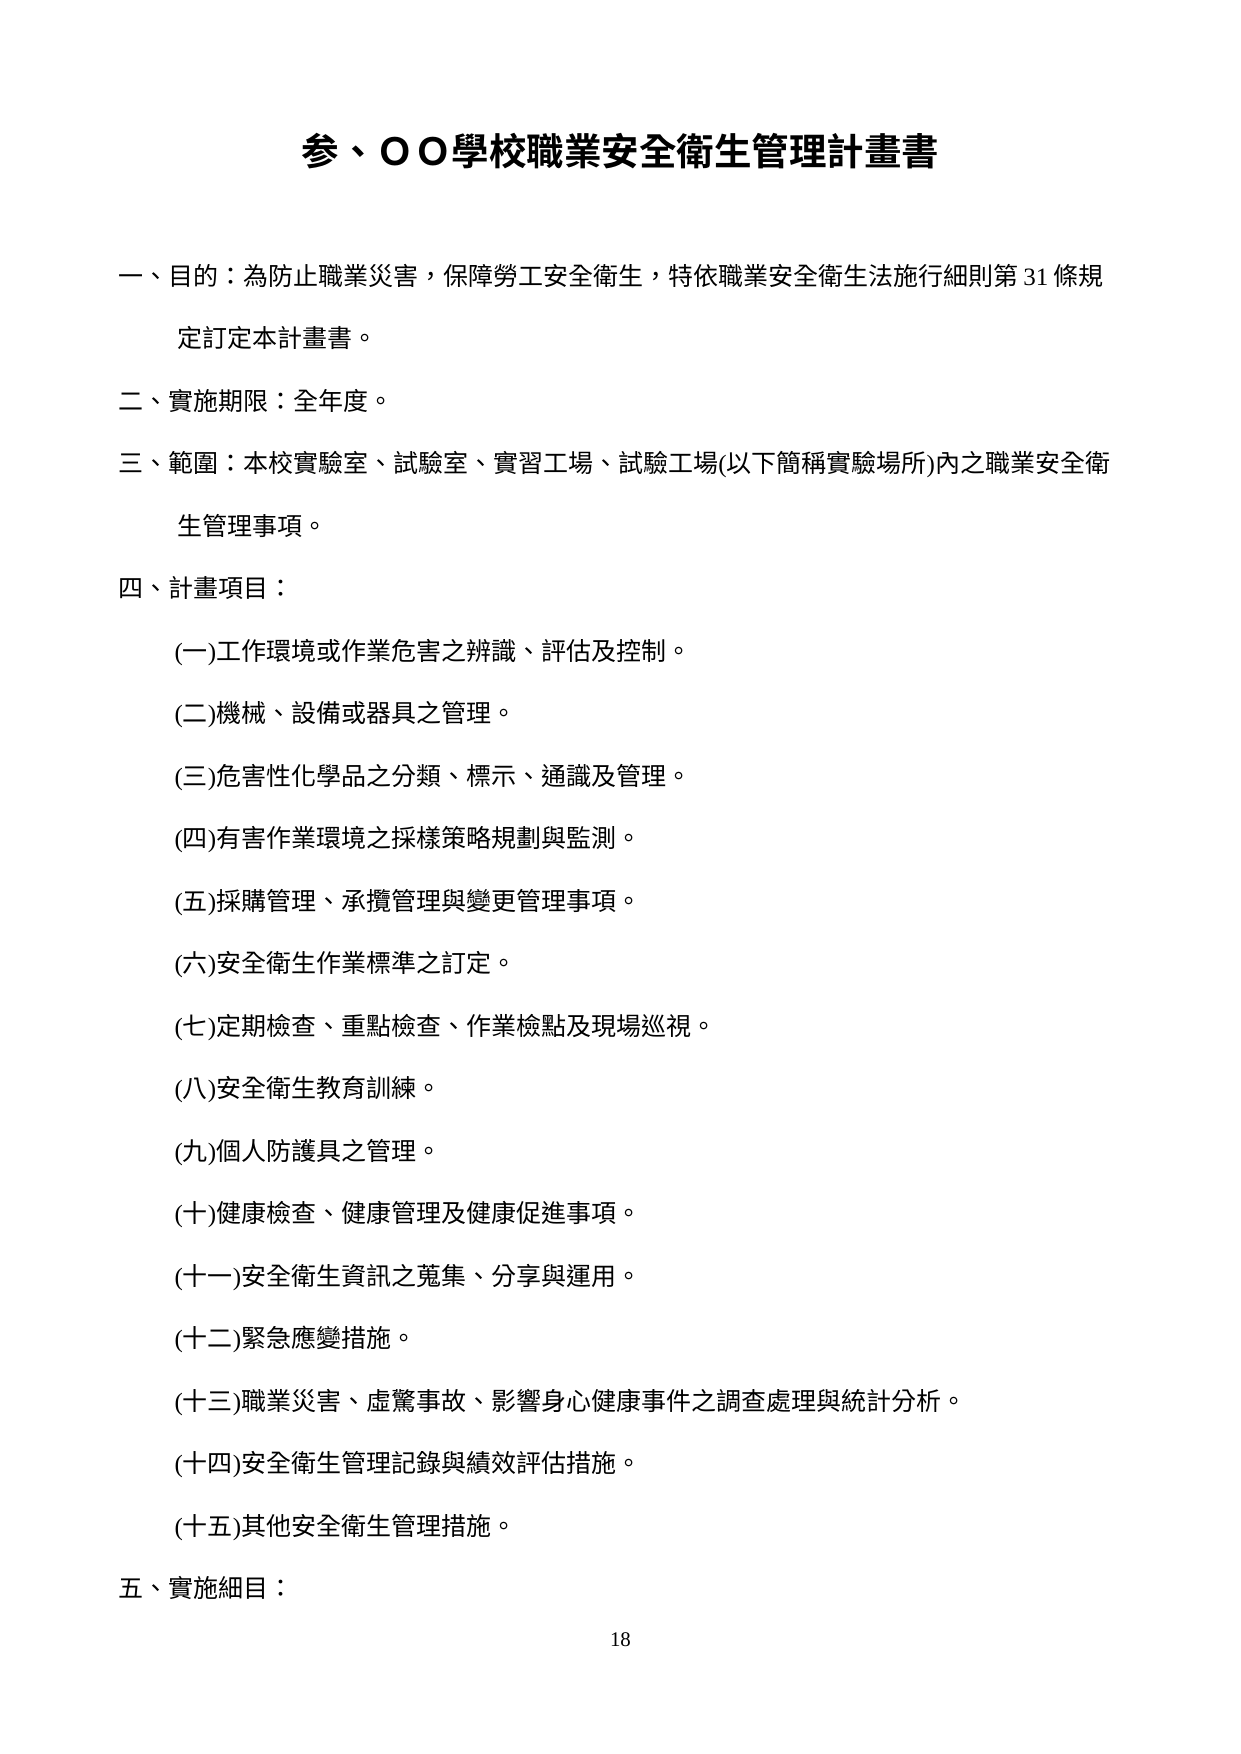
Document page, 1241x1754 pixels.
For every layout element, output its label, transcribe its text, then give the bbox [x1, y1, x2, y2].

text (六)安全衛生作業標準之訂定。 [174, 920, 1122, 983]
text (三)危害性化學品之分類、標示、通識及管理。 [174, 733, 1122, 795]
text (一)工作環境或作業危害之辨識、評估及控制。 [174, 608, 1122, 670]
text (十四)安全衛生管理記錄與績效評估措施。 [174, 1420, 1122, 1483]
text (四)有害作業環境之採樣策略規劃與監測。 [174, 795, 1122, 858]
text (十)健康檢查、健康管理及健康促進事項。 [174, 1170, 1122, 1233]
text 四、計畫項目： [118, 545, 1122, 608]
text (十二)緊急應變措施。 [174, 1295, 1122, 1358]
text 一、目的：為防止職業災害，保障勞工安全衛生，特依職業安全衛生法施行細則第31條規定訂定本計畫書。 [118, 233, 1122, 358]
text 三、範圍：本校實驗室、試驗室、實習工場、試驗工場(以下簡稱實驗場所)內之職業安全衛生管理事項。 [118, 420, 1122, 545]
text 二、實施期限：全年度。 [118, 358, 1122, 420]
text (二)機械、設備或器具之管理。 [174, 670, 1122, 733]
text 参、ＯＯ學校職業安全衛生管理計畫書 [118, 108, 1122, 170]
text (十一)安全衛生資訊之蒐集、分享與運用。 [174, 1233, 1122, 1295]
text (九)個人防護具之管理。 [174, 1108, 1122, 1170]
text (十三)職業災害、虛驚事故、影響身心健康事件之調查處理與統計分析。 [174, 1358, 1122, 1420]
text 五、實施細目： [118, 1545, 1122, 1608]
text (五)採購管理、承攬管理與變更管理事項。 [174, 858, 1122, 920]
text (八)安全衛生教育訓練。 [174, 1045, 1122, 1108]
text (七)定期檢查、重點檢查、作業檢點及現場巡視。 [174, 983, 1122, 1045]
text (十五)其他安全衛生管理措施。 [174, 1483, 1122, 1545]
